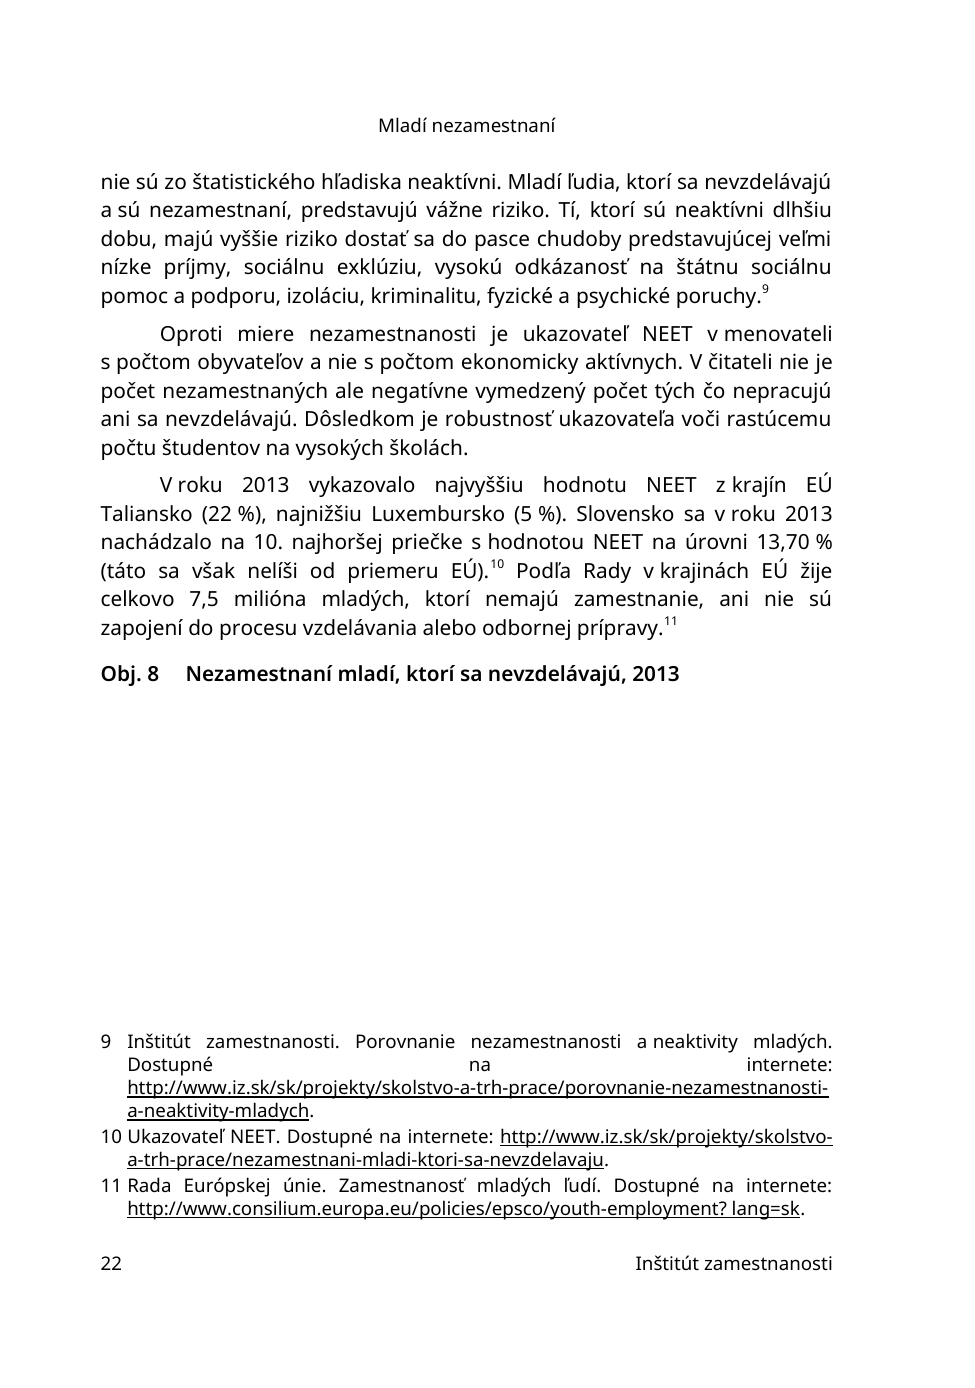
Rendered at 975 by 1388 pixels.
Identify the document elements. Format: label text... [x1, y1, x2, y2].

text Inštitút zamestnanosti. Porovnanie nezamestnanosti a neaktivity mladých. Dostupné na internete: http://www.iz.sk/sk/projekty/skolstvo-a-trh-prace/porovnanie-nezamestnanosti-a-neaktivity-mladych. [100, 1028, 833, 1123]
text nie sú zo štatistického hľadiska neaktívni. Mladí ľudia, ktorí sa nevzdelávajú a sú nezamestnaní, predstavujú vážne riziko. Tí, ktorí sú neaktívni dlhšiu dobu, majú vyššie riziko dostať sa do pasce chudoby predstavujúcej veľmi nízke príjmy, sociálnu exklúziu, vysokú odkázanosť na štátnu sociálnu pomoc a podporu, izoláciu, kriminalitu, fyzické a psychické poruchy. [100, 167, 833, 309]
text Ukazovateľ NEET. Dostupné na internete: http://www.iz.sk/sk/projekty/skolstvo-a-trh-prace/nezamestnani-mladi-ktori-sa-nevzdelavaju. [100, 1123, 833, 1172]
text Oproti miere nezamestnanosti je ukazovateľ NEET v menovateli s počtom obyvateľov a nie s počtom ekonomicky aktívnych. V čitateli nie je počet nezamestnaných ale negatívne vymedzený počet tých čo nepracujú ani sa nevzdelávajú. Dôsledkom je robustnosť ukazovateľa voči rastúcemu počtu študentov na vysokých školách. [100, 319, 833, 461]
text V roku 2013 vykazovalo najvyššiu hodnotu NEET z krajín EÚ Taliansko (22 %), najnižšiu Luxembursko (5 %). Slovensko sa v roku 2013 nachádzalo na 10. najhoršej priečke s hodnotou NEET na úrovni 13,70 % (táto sa však nelíši od priemeru EÚ). Podľa Rady v krajinách EÚ žije celkovo 7,5 milióna mladých, ktorí nemajú zamestnanie, ani nie sú zapojení do procesu vzdelávania alebo odbornej prípravy. [100, 471, 833, 641]
text Rada Európskej únie. Zamestnanosť mladých ľudí. Dostupné na internete: http://www.consilium.europa.eu/policies/epsco/youth-employment? lang=sk. [100, 1172, 833, 1221]
list Nezamestnaní mladí, ktorí sa nevzdelávajú, 2013 [100, 659, 833, 687]
